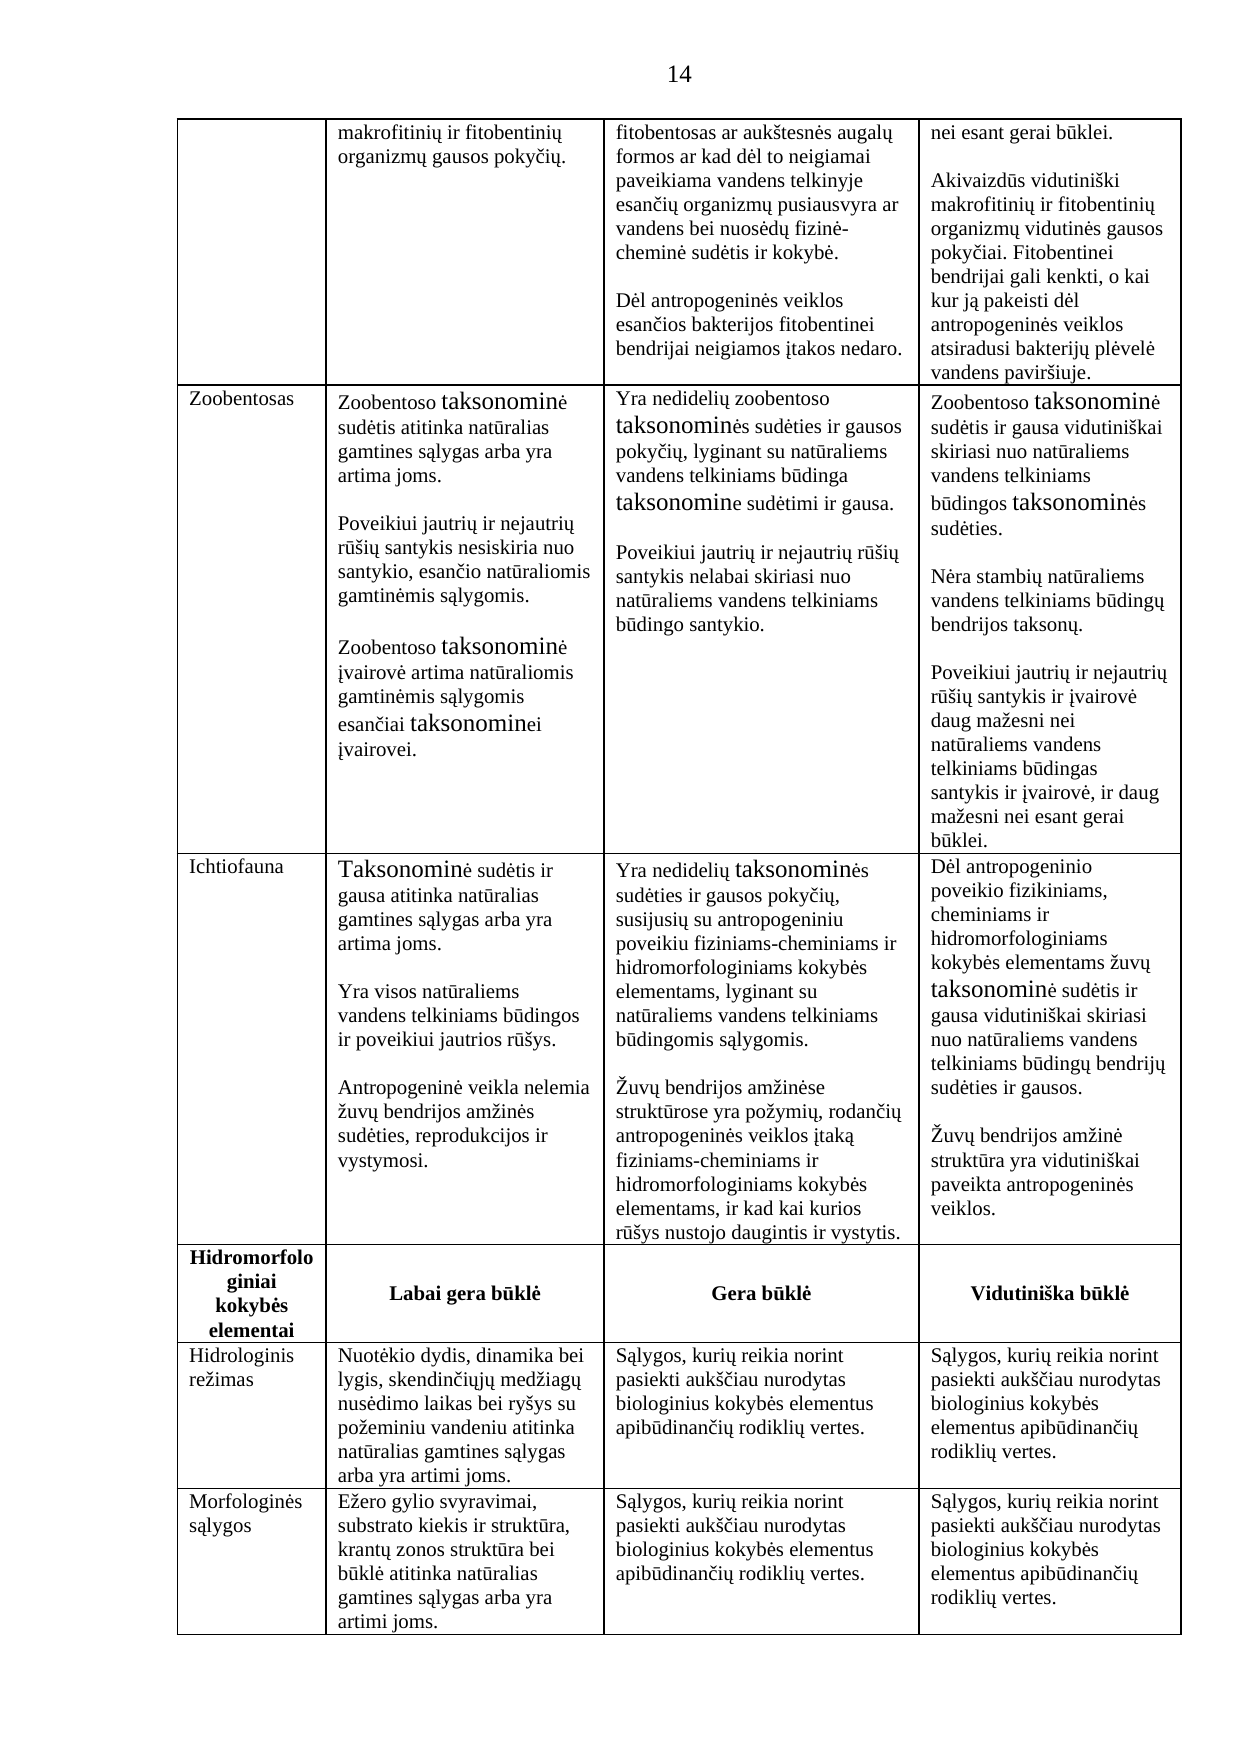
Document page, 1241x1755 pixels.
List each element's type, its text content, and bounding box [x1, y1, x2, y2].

table_cell Sąlygos, kurių reikia norint pasiekti aukščiau nurodytas biologinius kokybės elementus apibūdinančių rodiklių vertes. [920, 1343, 1180, 1487]
table_cell [178, 120, 325, 384]
table_cell Yra nedidelių makrofitų ir fitobentoso taksonominės sudėties ir gausos pokyčių, lyginant su natūraliems vandens telkiniams būdinga taksonomine sudėtimi ir gausa. Tokie pokyčiai nerodo, kad greičiau auga fitobentosas ar aukštesnės augalų formos ar kad dėl to neigiamai paveikiama vandens telkinyje esančių organizmų pusiausvyra ar vandens bei nuosėdų fizinė-cheminė sudėtis ir kokybė. Dėl antropogeninės veiklos esančios bakterijos fitobentinei bendrijai neigiamos įtakos nedaro. [605, 120, 918, 384]
table_cell Morfologinės sąlygos [178, 1489, 325, 1633]
table_cell Hidromorfologiniai kokybės elementai [178, 1245, 189, 1342]
table_cell Vidutiniška būklė [920, 1245, 1180, 1342]
table_cell Yra nedidelių zoobentoso taksonominės sudėties ir gausos pokyčių, lyginant su natūraliems vandens telkiniams būdinga taksonomine sudėtimi ir gausa. Poveikiui jautrių ir nejautrių rūšių santykis nelabai skiriasi nuo natūraliems vandens telkiniams būdingo santykio. [605, 386, 918, 852]
table_cell Taksonominė sudėtis ir gausa atitinka natūralias gamtines sąlygas arba yra artima joms. Yra visos natūraliems vandens telkiniams būdingos ir poveikiui jautrios rūšys. Antropogeninė veikla nelemia žuvų bendrijos amžinės sudėties, reprodukcijos ir vystymosi. [327, 854, 603, 1244]
table_cell Hidrologinis režimas [178, 1343, 325, 1487]
table_cell Labai gera būklė [327, 1245, 603, 1342]
table_cell Gera būklė [605, 1245, 918, 1342]
table_cell Sąlygos, kurių reikia norint pasiekti aukščiau nurodytas biologinius kokybės elementus apibūdinančių rodiklių vertes. [605, 1489, 918, 1633]
table_cell makrofitinių ir fitobentinių organizmų gausos pokyčių. [327, 120, 603, 384]
table_cell Sąlygos, kurių reikia norint pasiekti aukščiau nurodytas biologinius kokybės elementus apibūdinančių rodiklių vertes. [605, 1343, 918, 1487]
table_cell Dėl antropogeninio poveikio fizikiniams, cheminiams ir hidromorfologiniams kokybės elementams žuvų taksonominė sudėtis ir gausa vidutiniškai skiriasi nuo natūraliems vandens telkiniams būdingų bendrijų sudėties ir gausos. Žuvų bendrijos amžinė struktūra yra vidutiniškai paveikta antropogeninės veiklos. [920, 854, 1180, 1244]
table_cell Zoobentoso taksonominė sudėtis atitinka natūralias gamtines sąlygas arba yra artima joms. Poveikiui jautrių ir nejautrių rūšių santykis nesiskiria nuo santykio, esančio natūraliomis gamtinėmis sąlygomis. Zoobentoso taksonominė įvairovė artima natūraliomis gamtinėmis sąlygomis esančiai taksonominei įvairovei. [327, 386, 603, 852]
table_cell Hidromorfologiniai kokybės elementai [314, 1245, 325, 1342]
table_cell Sąlygos, kurių reikia norint pasiekti aukščiau nurodytas biologinius kokybės elementus apibūdinančių rodiklių vertes. [920, 1489, 1180, 1633]
table_cell Zoobentosas [178, 386, 325, 852]
table_cell Ichtiofauna [178, 854, 325, 1244]
